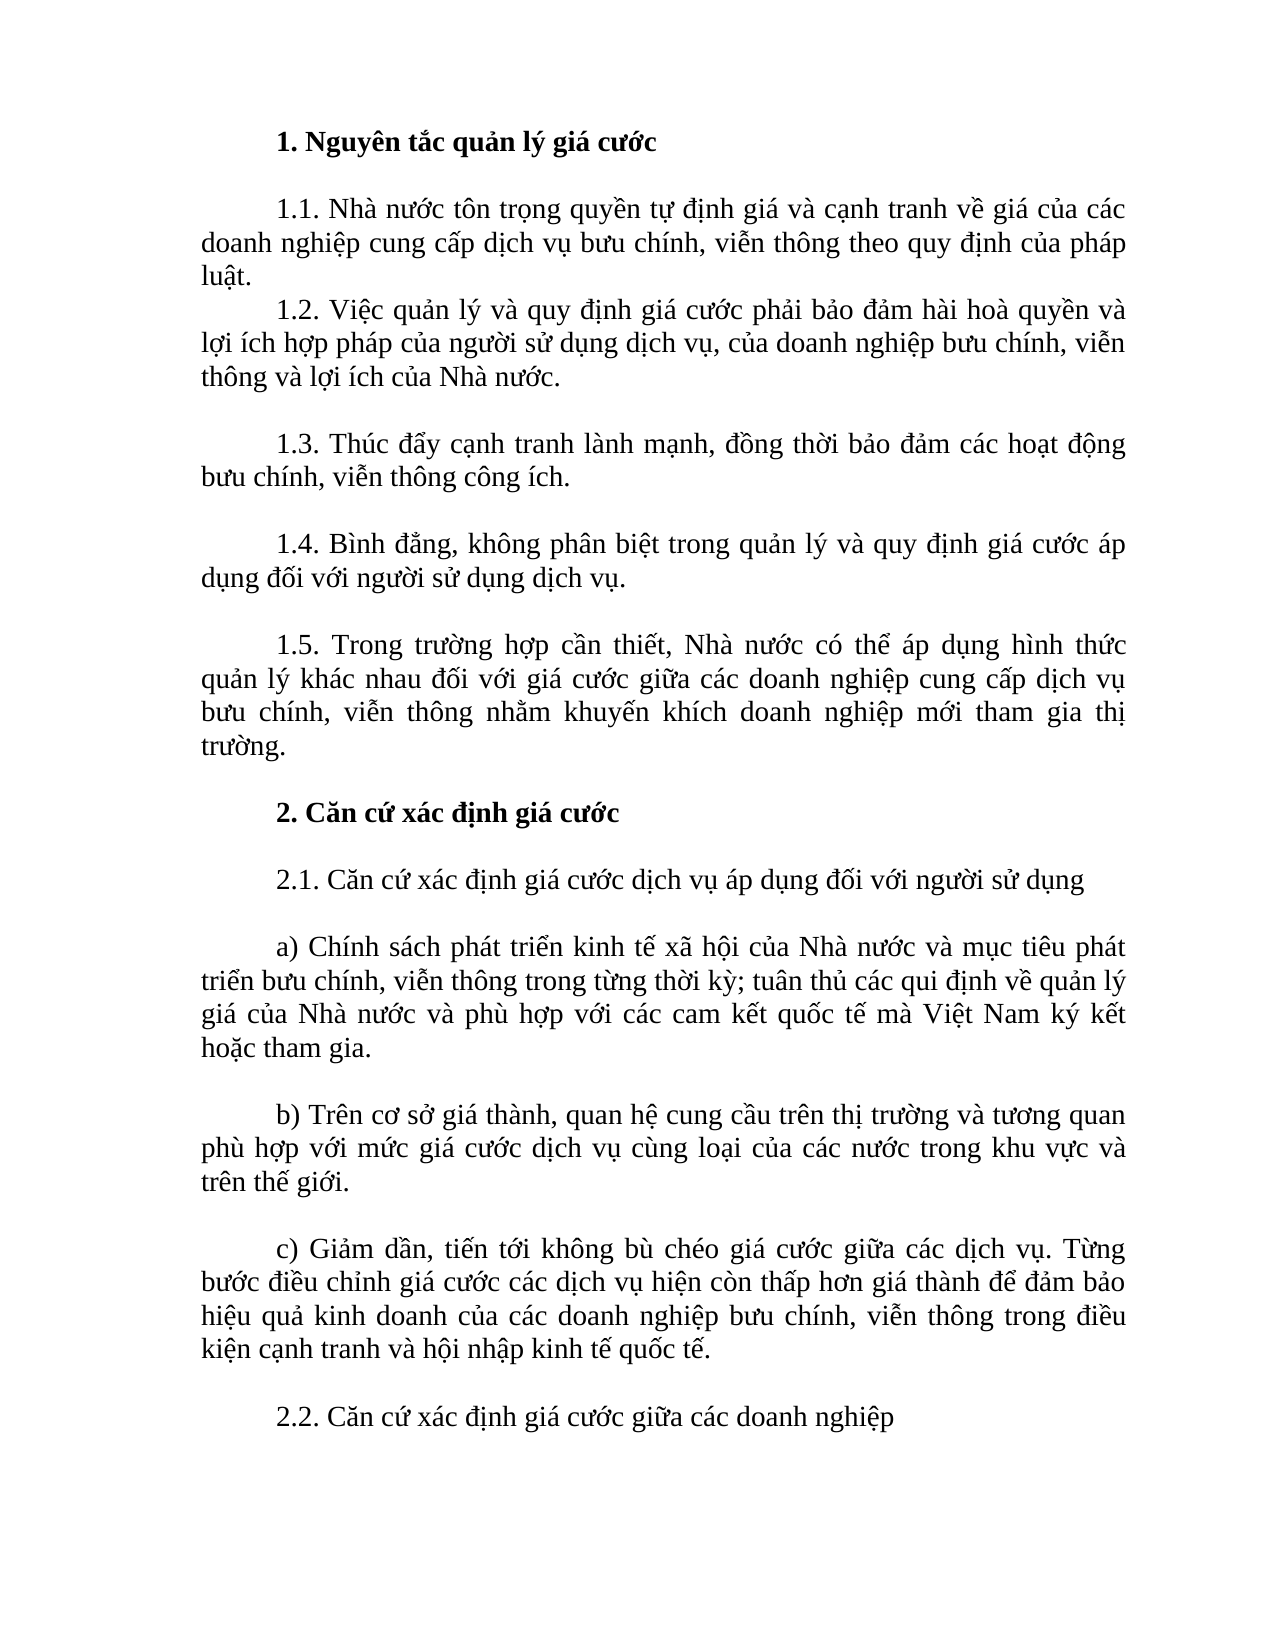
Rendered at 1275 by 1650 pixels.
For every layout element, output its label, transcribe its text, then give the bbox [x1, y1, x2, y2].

text 1.4. Bình đẳng, không phân biệt trong quản lý và quy định giá cước áp dụng đối với người sử dụng dịch vụ. [201, 527, 1127, 594]
text 2.1. Căn cứ xác định giá cước dịch vụ áp dụng đối với người sử dụng [201, 862, 1127, 896]
text 2.2. Căn cứ xác định giá cước giữa các doanh nghiệp [201, 1399, 1127, 1432]
text 2. Căn cứ xác định giá cước [201, 795, 1127, 828]
text 1.3. Thúc đẩy cạnh tranh lành mạnh, đồng thời bảo đảm các hoạt động bưu chính, viễn thông công ích. [201, 426, 1127, 493]
text a) Chính sách phát triển kinh tế xã hội của Nhà nước và mục tiêu phát triển bưu chính, viễn thông trong từng thời kỳ; tuân thủ các qui định về quản lý giá của Nhà nước và phù hợp với các cam kết quốc tế mà Việt Nam ký kết hoặc tham gia. [201, 929, 1127, 1063]
text 1.1. Nhà nước tôn trọng quyền tự định giá và cạnh tranh về giá của các doanh nghiệp cung cấp dịch vụ bưu chính, viễn thông theo quy định của pháp luật. [201, 191, 1127, 292]
text 1.2. Việc quản lý và quy định giá cước phải bảo đảm hài hoà quyền và lợi ích hợp pháp của người sử dụng dịch vụ, của doanh nghiệp bưu chính, viễn thông và lợi ích của Nhà nước. [201, 292, 1127, 392]
text c) Giảm dần, tiến tới không bù chéo giá cước giữa các dịch vụ. Từng bước điều chỉnh giá cước các dịch vụ hiện còn thấp hơn giá thành để đảm bảo hiệu quả kinh doanh của các doanh nghiệp bưu chính, viễn thông trong điều kiện cạnh tranh và hội nhập kinh tế quốc tế. [201, 1231, 1127, 1365]
text 1.5. Trong trường hợp cần thiết, Nhà nước có thể áp dụng hình thức quản lý khác nhau đối với giá cước giữa các doanh nghiệp cung cấp dịch vụ bưu chính, viễn thông nhằm khuyến khích doanh nghiệp mới tham gia thị trường. [201, 627, 1127, 761]
text b) Trên cơ sở giá thành, quan hệ cung cầu trên thị trường và tương quan phù hợp với mức giá cước dịch vụ cùng loại của các nước trong khu vực và trên thế giới. [201, 1097, 1127, 1197]
text 1. Nguyên tắc quản lý giá cước [201, 124, 1127, 158]
